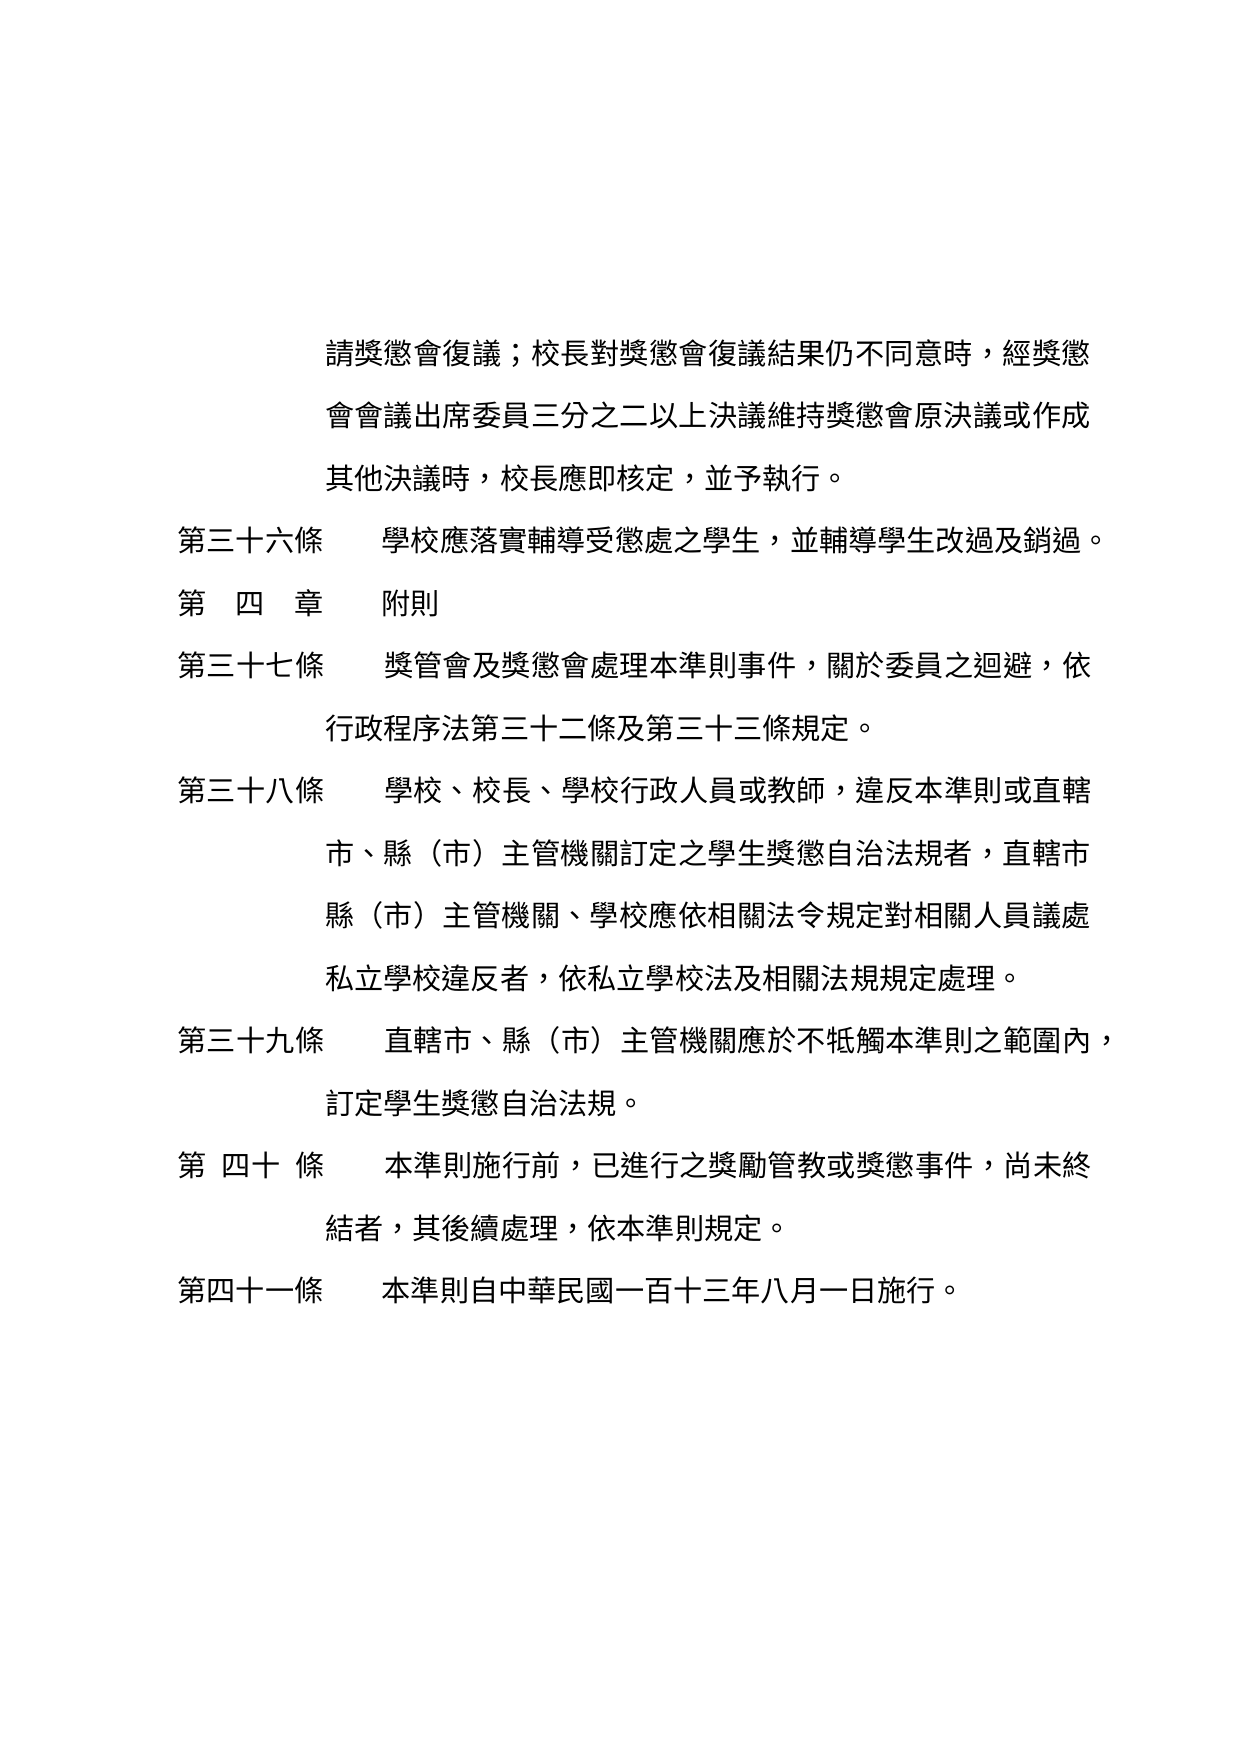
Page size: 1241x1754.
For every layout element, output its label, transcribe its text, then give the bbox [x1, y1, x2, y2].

text 第 四十 條 本準則施行前，已進行之獎勵管教或獎懲事件，尚未終結者，其後續處理，依本準則規定。 [177, 1122, 1092, 1247]
text 第三十七條 獎管會及獎懲會處理本準則事件，關於委員之迴避，依行政程序法第三十二條及第三十三條規定。 [177, 622, 1092, 747]
text 請獎懲會復議；校長對獎懲會復議結果仍不同意時，經獎懲會會議出席委員三分之二以上決議維持獎懲會原決議或作成其他決議時，校長應即核定，並予執行。 [177, 310, 1092, 497]
text 第 四 章 附則 [177, 560, 1092, 622]
text 第三十八條 學校、校長、學校行政人員或教師，違反本準則或直轄市、縣（市）主管機關訂定之學生獎懲自治法規者，直轄市、縣（市）主管機關、學校應依相關法令規定對相關人員議處；私立學校違反者，依私立學校法及相關法規規定處理。 [177, 747, 1092, 997]
text 第三十六條 學校應落實輔導受懲處之學生，並輔導學生改過及銷過。 [177, 497, 1092, 560]
text 第三十九條 直轄市、縣（市）主管機關應於不牴觸本準則之範圍內，訂定學生獎懲自治法規。 [177, 997, 1092, 1122]
text 第四十一條 本準則自中華民國一百十三年八月一日施行。 [177, 1247, 1092, 1310]
